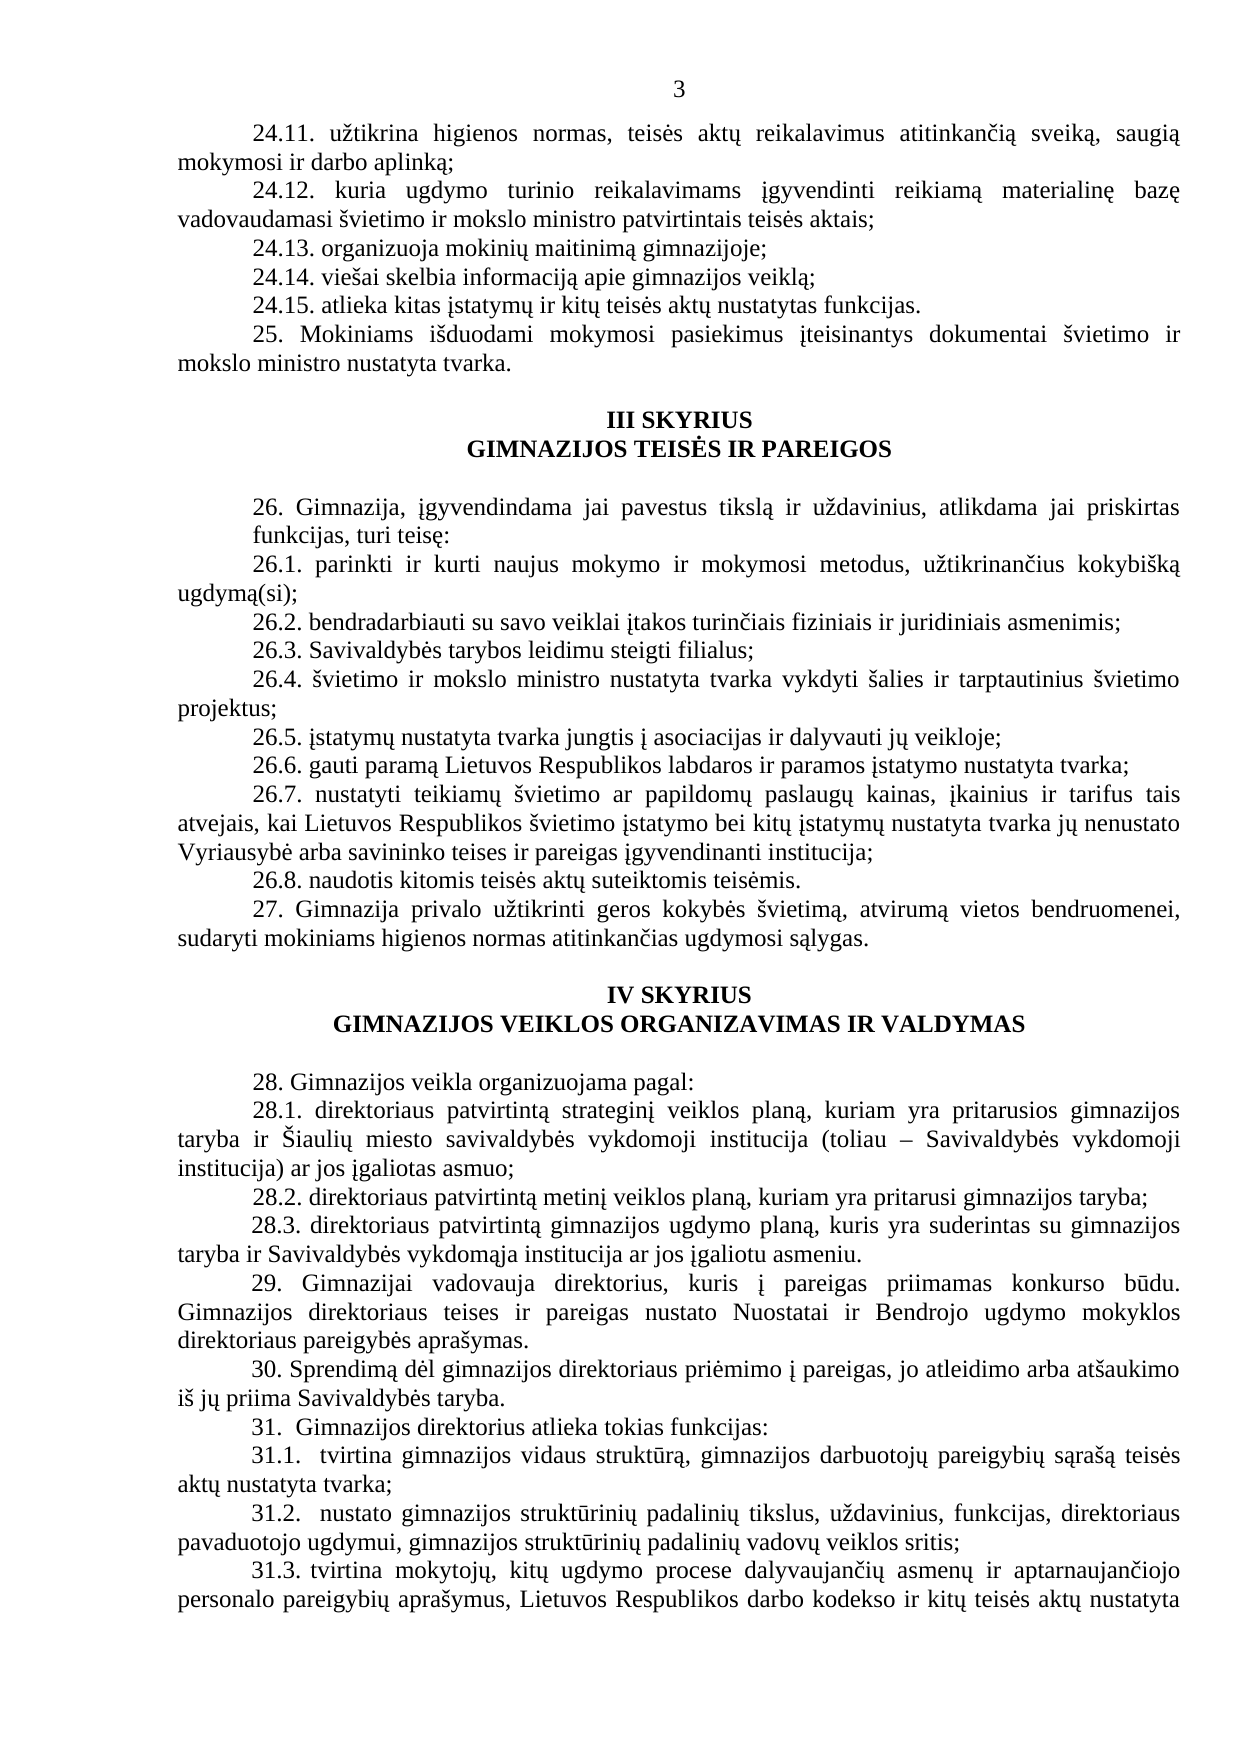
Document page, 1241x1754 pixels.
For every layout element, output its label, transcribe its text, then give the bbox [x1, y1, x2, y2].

text 28.2. direktoriaus patvirtintą metinį veiklos planą, kuriam yra pritarusi gimnazijos taryba; [177, 1182, 1181, 1211]
text 29. Gimnazijai vadovauja direktorius, kuris į pareigas priimamas konkurso būdu. Gimnazijos direktoriaus teises ir pareigas nustato Nuostatai ir Bendrojo ugdymo mokyklos direktoriaus pareigybės aprašymas. [177, 1268, 1181, 1354]
text 26. Gimnazija, įgyvendindama jai pavestus tikslą ir uždavinius, atlikdama jai priskirtas funkcijas, turi teisę: [252, 492, 1181, 549]
text 26.1. parinkti ir kurti naujus mokymo ir mokymosi metodus, užtikrinančius kokybišką ugdymą(si); [177, 549, 1181, 607]
text 31.2. nustato gimnazijos struktūrinių padalinių tikslus, uždavinius, funkcijas, direktoriaus pavaduotojo ugdymui, gimnazijos struktūrinių padalinių vadovų veiklos sritis; [177, 1498, 1181, 1556]
text IV SKYRIUS [177, 981, 1181, 1009]
text 26.3. Savivaldybės tarybos leidimu steigti filialus; [177, 636, 1181, 664]
text 26.7. nustatyti teikiamų švietimo ar papildomų paslaugų kainas, įkainius ir tarifus tais atvejais, kai Lietuvos Respublikos švietimo įstatymo bei kitų įstatymų nustatyta tvarka jų nenustato Vyriausybė arba savininko teises ir pareigas įgyvendinanti institucija; [177, 779, 1181, 866]
text 30. Sprendimą dėl gimnazijos direktoriaus priėmimo į pareigas, jo atleidimo arba atšaukimo iš jų priima Savivaldybės taryba. [177, 1354, 1181, 1412]
text 27. Gimnazija privalo užtikrinti geros kokybės švietimą, atvirumą vietos bendruomenei, sudaryti mokiniams higienos normas atitinkančias ugdymosi sąlygas. [177, 894, 1181, 952]
text 31. Gimnazijos direktorius atlieka tokias funkcijas: [251, 1412, 1181, 1441]
text GIMNAZIJOS TEISĖS IR PAREIGOS [177, 434, 1181, 463]
text 28.3. direktoriaus patvirtintą gimnazijos ugdymo planą, kuris yra suderintas su gimnazijos taryba ir Savivaldybės vykdomąja institucija ar jos įgaliotu asmeniu. [177, 1211, 1181, 1268]
text 28. Gimnazijos veikla organizuojama pagal: [252, 1067, 1181, 1096]
text 24.12. kuria ugdymo turinio reikalavimams įgyvendinti reikiamą materialinę bazę vadovaudamasi švietimo ir mokslo ministro patvirtintais teisės aktais; [177, 176, 1181, 233]
text 26.4. švietimo ir mokslo ministro nustatyta tvarka vykdyti šalies ir tarptautinius švietimo projektus; [177, 664, 1181, 722]
text 31.3. tvirtina mokytojų, kitų ugdymo procese dalyvaujančių asmenų ir aptarnaujančiojo personalo pareigybių aprašymus, Lietuvos Respublikos darbo kodekso ir kitų teisės aktų nustatyta [177, 1556, 1181, 1613]
text 24.13. organizuoja mokinių maitinimą gimnazijoje; [177, 233, 1181, 262]
text 24.15. atlieka kitas įstatymų ir kitų teisės aktų nustatytas funkcijas. [177, 291, 1181, 319]
text 25. Mokiniams išduodami mokymosi pasiekimus įteisinantys dokumentai švietimo ir mokslo ministro nustatyta tvarka. [177, 319, 1181, 377]
text III SKYRIUS [177, 406, 1181, 434]
text 24.14. viešai skelbia informaciją apie gimnazijos veiklą; [177, 262, 1181, 291]
text 26.8. naudotis kitomis teisės aktų suteiktomis teisėmis. [177, 866, 1181, 894]
text 28.1. direktoriaus patvirtintą strateginį veiklos planą, kuriam yra pritarusios gimnazijos taryba ir Šiaulių miesto savivaldybės vykdomoji institucija (toliau – Savivaldybės vykdomoji institucija) ar jos įgaliotas asmuo; [177, 1096, 1181, 1182]
text GIMNAZIJOS VEIKLOS ORGANIZAVIMAS IR VALDYMAS [177, 1009, 1181, 1038]
text 31.1. tvirtina gimnazijos vidaus struktūrą, gimnazijos darbuotojų pareigybių sąrašą teisės aktų nustatyta tvarka; [177, 1441, 1181, 1498]
text 26.2. bendradarbiauti su savo veiklai įtakos turinčiais fiziniais ir juridiniais asmenimis; [177, 607, 1181, 636]
text 26.6. gauti paramą Lietuvos Respublikos labdaros ir paramos įstatymo nustatyta tvarka; [177, 751, 1181, 779]
text 24.11. užtikrina higienos normas, teisės aktų reikalavimus atitinkančią sveiką, saugią mokymosi ir darbo aplinką; [177, 118, 1181, 176]
text 26.5. įstatymų nustatyta tvarka jungtis į asociacijas ir dalyvauti jų veikloje; [177, 722, 1181, 751]
